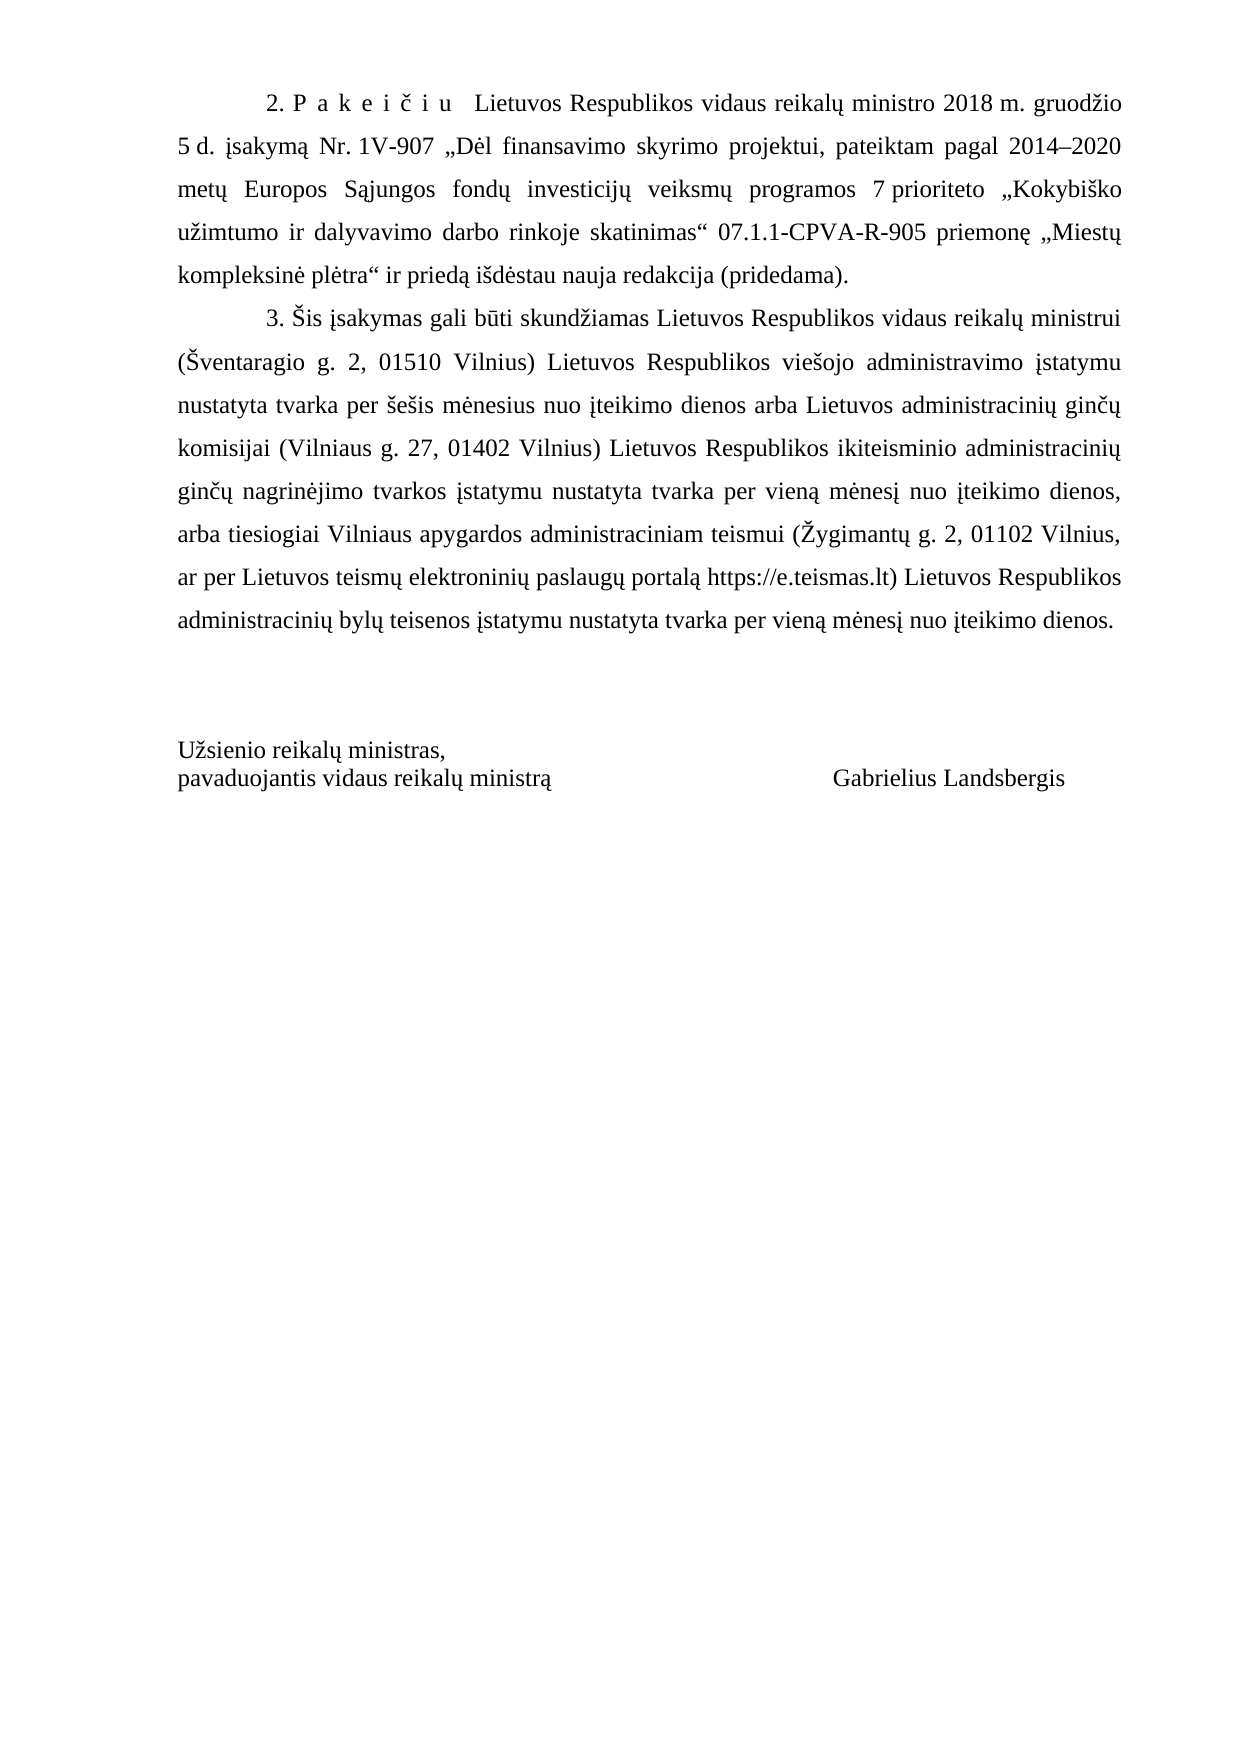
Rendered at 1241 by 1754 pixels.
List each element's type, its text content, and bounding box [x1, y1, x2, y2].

text pavaduojantis vidaus reikalų ministrą Gabrielius Landsbergis [177, 763, 1122, 792]
text 3. Šis įsakymas gali būti skundžiamas Lietuvos Respublikos vidaus reikalų ministrui (Šventaragio g. 2, 01510 Vilnius) Lietuvos Respublikos viešojo administravimo įstatymu nustatyta tvarka per šešis mėnesius nuo įteikimo dienos arba Lietuvos administracinių ginčų komisijai (Vilniaus g. 27, 01402 Vilnius) Lietuvos Respublikos ikiteisminio administracinių ginčų nagrinėjimo tvarkos įstatymu nustatyta tvarka per vieną mėnesį nuo įteikimo dienos, arba tiesiogiai Vilniaus apygardos administraciniam teismui (Žygimantų g. 2, 01102 Vilnius, ar per Lietuvos teismų elektroninių paslaugų portalą https://e.teismas.lt) Lietuvos Respublikos administracinių bylų teisenos įstatymu nustatyta tvarka per vieną mėnesį nuo įteikimo dienos. [177, 303, 1122, 634]
text Užsienio reikalų ministras, [177, 735, 1122, 763]
text 2. Pakeičiu Lietuvos Respublikos vidaus reikalų ministro 2018 m. gruodžio 5 d. įsakymą Nr. 1V-907 „Dėl finansavimo skyrimo projektui, pateiktam pagal 2014–2020 metų Europos Sąjungos fondų investicijų veiksmų programos 7 prioriteto „Kokybiško užimtumo ir dalyvavimo darbo rinkoje skatinimas“ 07.1.1-CPVA-R-905 priemonę „Miestų kompleksinė plėtra“ ir priedą išdėstau nauja redakcija (pridedama). [177, 88, 1122, 289]
